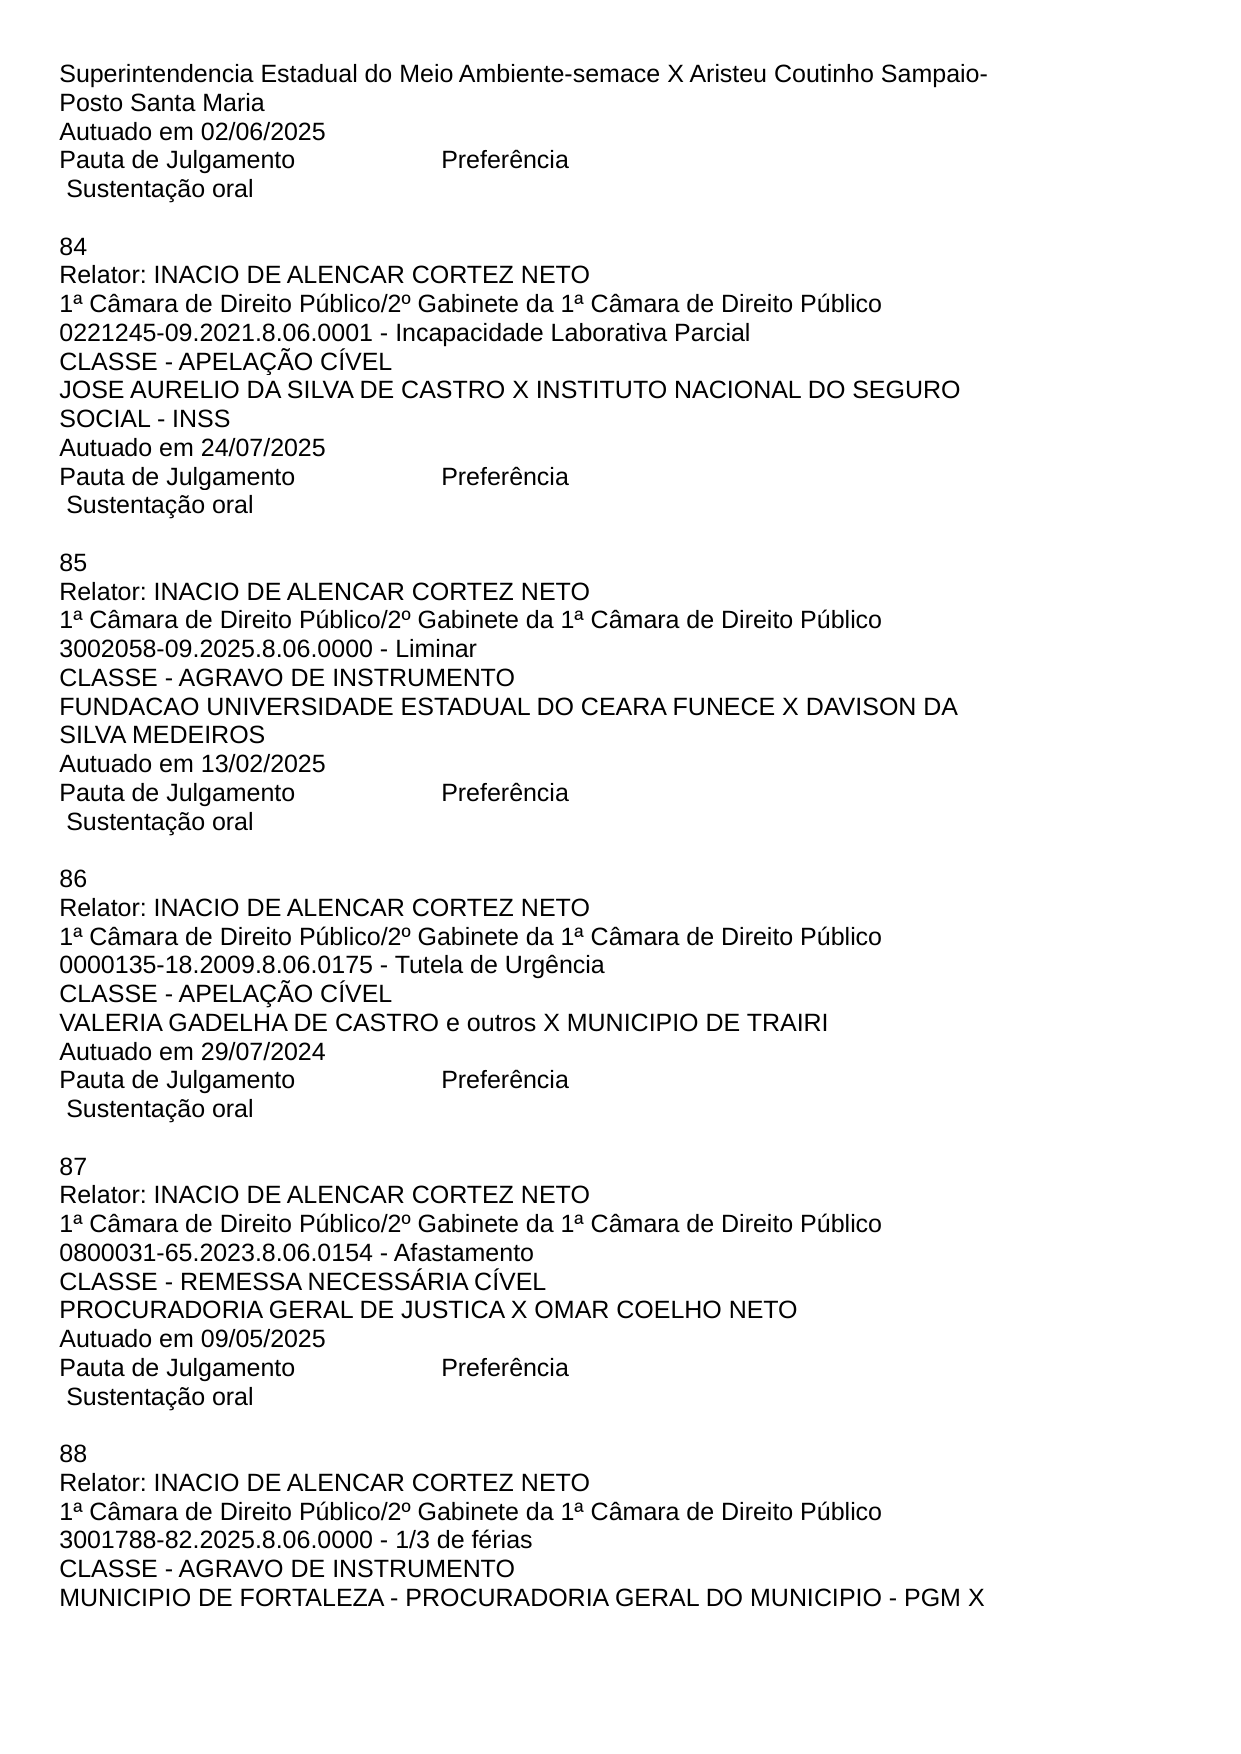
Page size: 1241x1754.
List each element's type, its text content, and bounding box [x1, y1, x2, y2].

text 88 [59, 1439, 989, 1468]
text CLASSE - REMESSA NECESSÁRIA CÍVEL [59, 1267, 989, 1295]
text 1ª Câmara de Direito Público/2º Gabinete da 1ª Câmara de Direito Público [59, 289, 989, 318]
text Relator: INACIO DE ALENCAR CORTEZ NETO [59, 260, 989, 289]
text Relator: INACIO DE ALENCAR CORTEZ NETO [59, 1180, 989, 1209]
text JOSE AURELIO DA SILVA DE CASTRO X INSTITUTO NACIONAL DO SEGURO SOCIAL - INSS [59, 375, 989, 433]
text CLASSE - AGRAVO DE INSTRUMENTO [59, 1554, 989, 1583]
text Autuado em 09/05/2025 [59, 1324, 989, 1353]
text Pauta de Julgamento Preferência [59, 145, 989, 174]
text Pauta de Julgamento Preferência [59, 1065, 989, 1094]
text MUNICIPIO DE FORTALEZA - PROCURADORIA GERAL DO MUNICIPIO - PGM X [59, 1583, 989, 1612]
text 85 [59, 548, 989, 577]
text 87 [59, 1152, 989, 1180]
text VALERIA GADELHA DE CASTRO e outros X MUNICIPIO DE TRAIRI [59, 1008, 989, 1037]
text 3002058-09.2025.8.06.0000 - Liminar [59, 634, 989, 663]
text Relator: INACIO DE ALENCAR CORTEZ NETO [59, 577, 989, 605]
text PROCURADORIA GERAL DE JUSTICA X OMAR COELHO NETO [59, 1295, 989, 1324]
text 1ª Câmara de Direito Público/2º Gabinete da 1ª Câmara de Direito Público [59, 1497, 989, 1525]
text Sustentação oral [59, 1382, 989, 1410]
text Autuado em 24/07/2025 [59, 433, 989, 462]
text 1ª Câmara de Direito Público/2º Gabinete da 1ª Câmara de Direito Público [59, 605, 989, 634]
text Autuado em 29/07/2024 [59, 1037, 989, 1065]
text Sustentação oral [59, 490, 989, 519]
text Relator: INACIO DE ALENCAR CORTEZ NETO [59, 893, 989, 922]
text 86 [59, 864, 989, 893]
text Sustentação oral [59, 807, 989, 835]
text 0221245-09.2021.8.06.0001 - Incapacidade Laborativa Parcial [59, 318, 989, 347]
text Superintendencia Estadual do Meio Ambiente-semace X Aristeu Coutinho Sampaio- Posto Santa Maria [59, 59, 989, 117]
text 3001788-82.2025.8.06.0000 - 1/3 de férias [59, 1525, 989, 1554]
text CLASSE - APELAÇÃO CÍVEL [59, 347, 989, 375]
text 0800031-65.2023.8.06.0154 - Afastamento [59, 1238, 989, 1267]
text Autuado em 13/02/2025 [59, 749, 989, 778]
text CLASSE - AGRAVO DE INSTRUMENTO [59, 663, 989, 692]
text 84 [59, 232, 989, 260]
text Pauta de Julgamento Preferência [59, 778, 989, 807]
text Autuado em 02/06/2025 [59, 117, 989, 145]
text Sustentação oral [59, 174, 989, 203]
text FUNDACAO UNIVERSIDADE ESTADUAL DO CEARA FUNECE X DAVISON DA SILVA MEDEIROS [59, 692, 989, 749]
text Pauta de Julgamento Preferência [59, 462, 989, 490]
text 1ª Câmara de Direito Público/2º Gabinete da 1ª Câmara de Direito Público [59, 1209, 989, 1238]
text CLASSE - APELAÇÃO CÍVEL [59, 979, 989, 1008]
text Sustentação oral [59, 1094, 989, 1123]
text 0000135-18.2009.8.06.0175 - Tutela de Urgência [59, 950, 989, 979]
text Relator: INACIO DE ALENCAR CORTEZ NETO [59, 1468, 989, 1497]
text 1ª Câmara de Direito Público/2º Gabinete da 1ª Câmara de Direito Público [59, 922, 989, 950]
text Pauta de Julgamento Preferência [59, 1353, 989, 1382]
